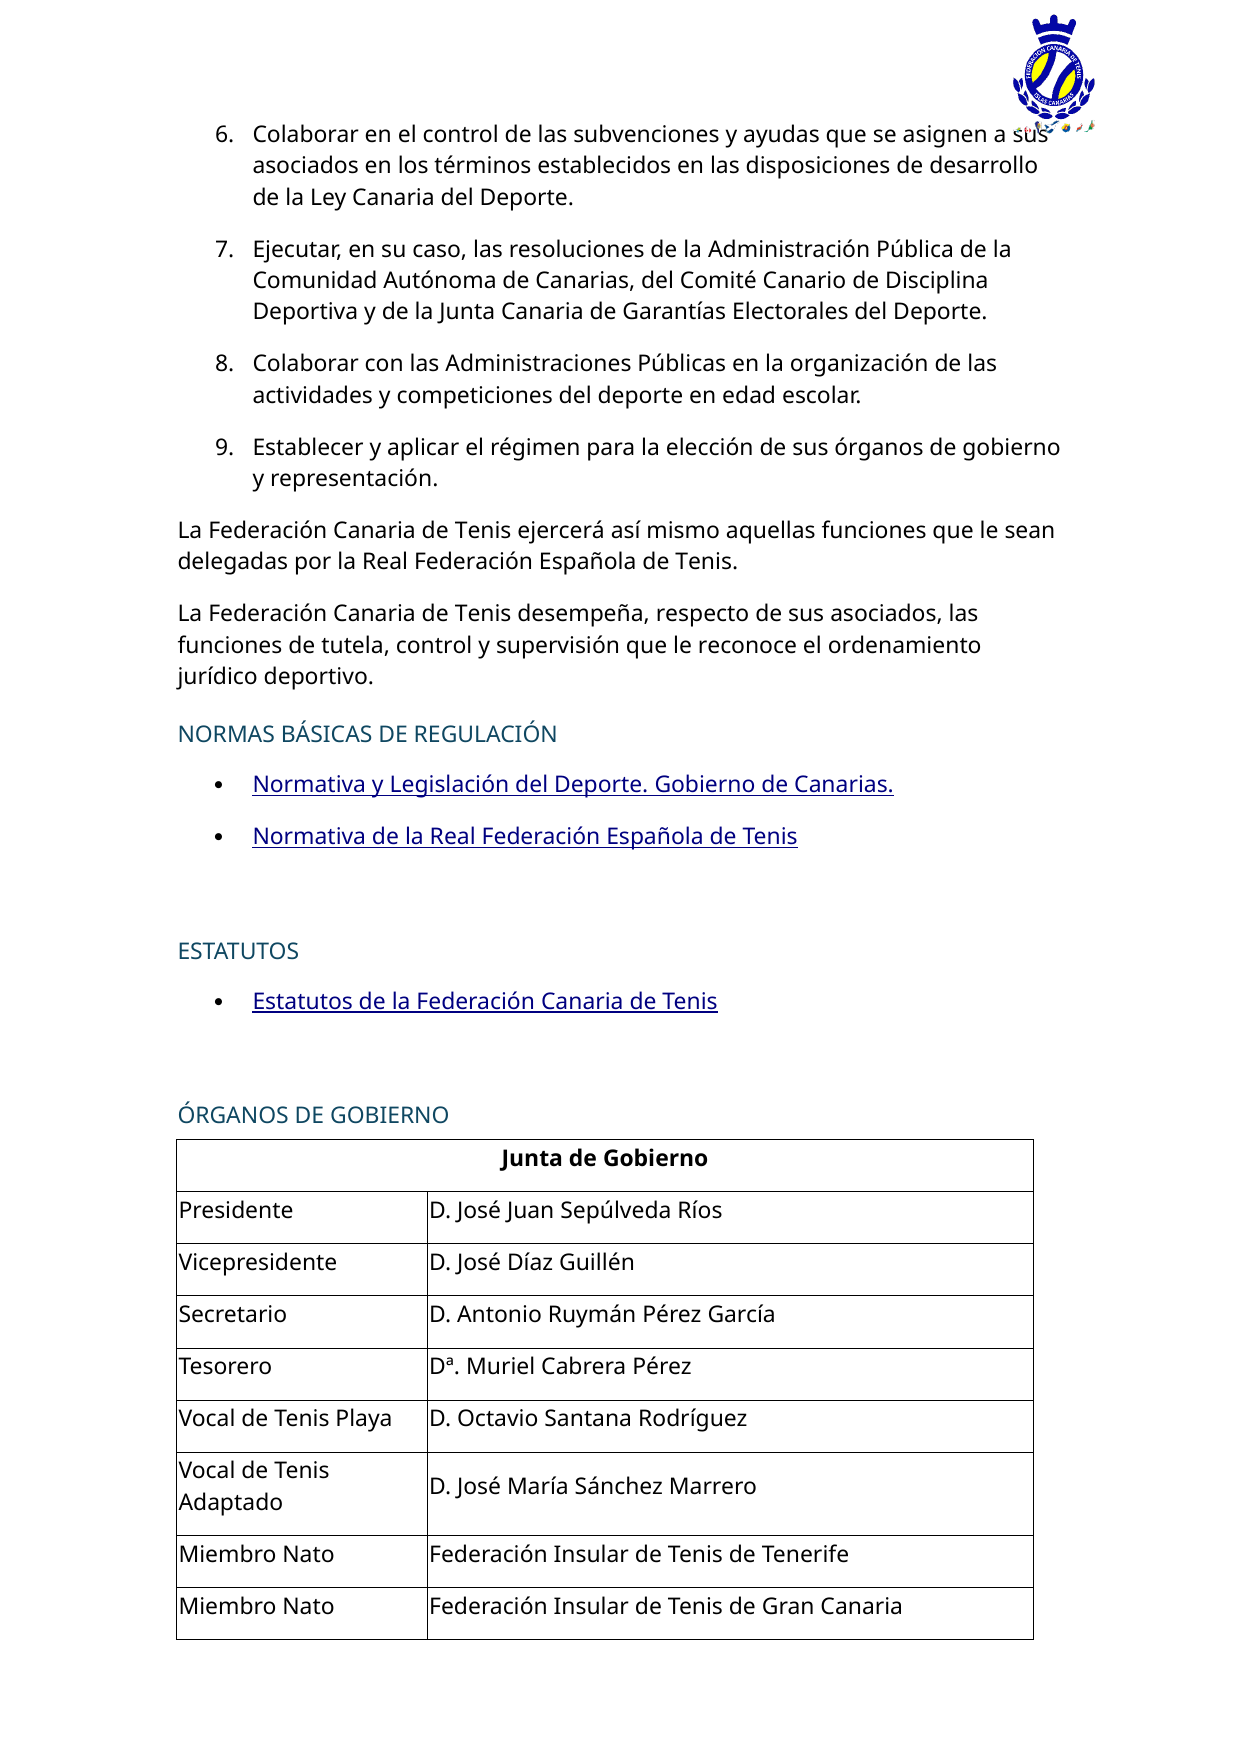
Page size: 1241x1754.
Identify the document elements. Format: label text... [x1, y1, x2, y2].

list Colaborar con las Administraciones Públicas en la organización de las actividades y competiciones del deporte en edad escolar. [215, 347, 1063, 410]
table_cell Presidente [177, 1192, 427, 1243]
table_cell Federación Insular de Tenis de Gran Canaria [428, 1588, 1033, 1639]
table_cell Vocal de Tenis Adaptado [177, 1453, 427, 1535]
table_cell D. José Díaz Guillén [428, 1244, 1033, 1295]
text La Federación Canaria de Tenis ejercerá así mismo aquellas funciones que le sean delegadas por la Real Federación Española de Tenis. [177, 514, 1063, 577]
list Establecer y aplicar el régimen para la elección de sus órganos de gobierno y representación. [215, 431, 1063, 493]
list Ejecutar, en su caso, las resoluciones de la Administración Pública de la Comunidad Autónoma de Canarias, del Comité Canario de Disciplina Deportiva y de la Junta Canaria de Garantías Electorales del Deporte. [215, 233, 1063, 327]
table_cell Federación Insular de Tenis de Tenerife [428, 1536, 1033, 1587]
table_cell D. José María Sánchez Marrero [428, 1453, 1033, 1535]
list Colaborar en el control de las subvenciones y ayudas que se asignen a sus asociados en los términos establecidos en las disposiciones de desarrollo de la Ley Canaria del Deporte. [215, 118, 1063, 212]
subtitle NORMAS BÁSICAS DE REGULACIÓN [177, 718, 1063, 749]
text La Federación Canaria de Tenis desempeña, respecto de sus asociados, las funciones de tutela, control y supervisión que le reconoce el ordenamiento jurídico deportivo. [177, 597, 1063, 691]
table_cell Miembro Nato [177, 1536, 427, 1587]
list Estatutos de la Federación Canaria de Tenis [215, 985, 1063, 1016]
list Normativa y Legislación del Deporte. Gobierno de Canarias. [215, 768, 1063, 799]
table_cell Miembro Nato [177, 1588, 427, 1639]
table_cell D. Antonio Ruymán Pérez García [428, 1296, 1033, 1347]
table_cell Dª. Muriel Cabrera Pérez [428, 1349, 1033, 1399]
table_header Junta de Gobierno [177, 1140, 1033, 1191]
table_cell D. Octavio Santana Rodríguez [428, 1401, 1033, 1452]
table_cell Vicepresidente [177, 1244, 427, 1295]
table_cell Vocal de Tenis Playa [177, 1401, 427, 1452]
table_cell Secretario [177, 1296, 427, 1347]
subtitle ÓRGANOS DE GOBIERNO [177, 1099, 1063, 1131]
table_cell Tesorero [177, 1349, 427, 1399]
list Normativa de la Real Federación Española de Tenis [215, 820, 1063, 852]
table_cell D. José Juan Sepúlveda Ríos [428, 1192, 1033, 1243]
subtitle ESTATUTOS [177, 935, 1063, 966]
